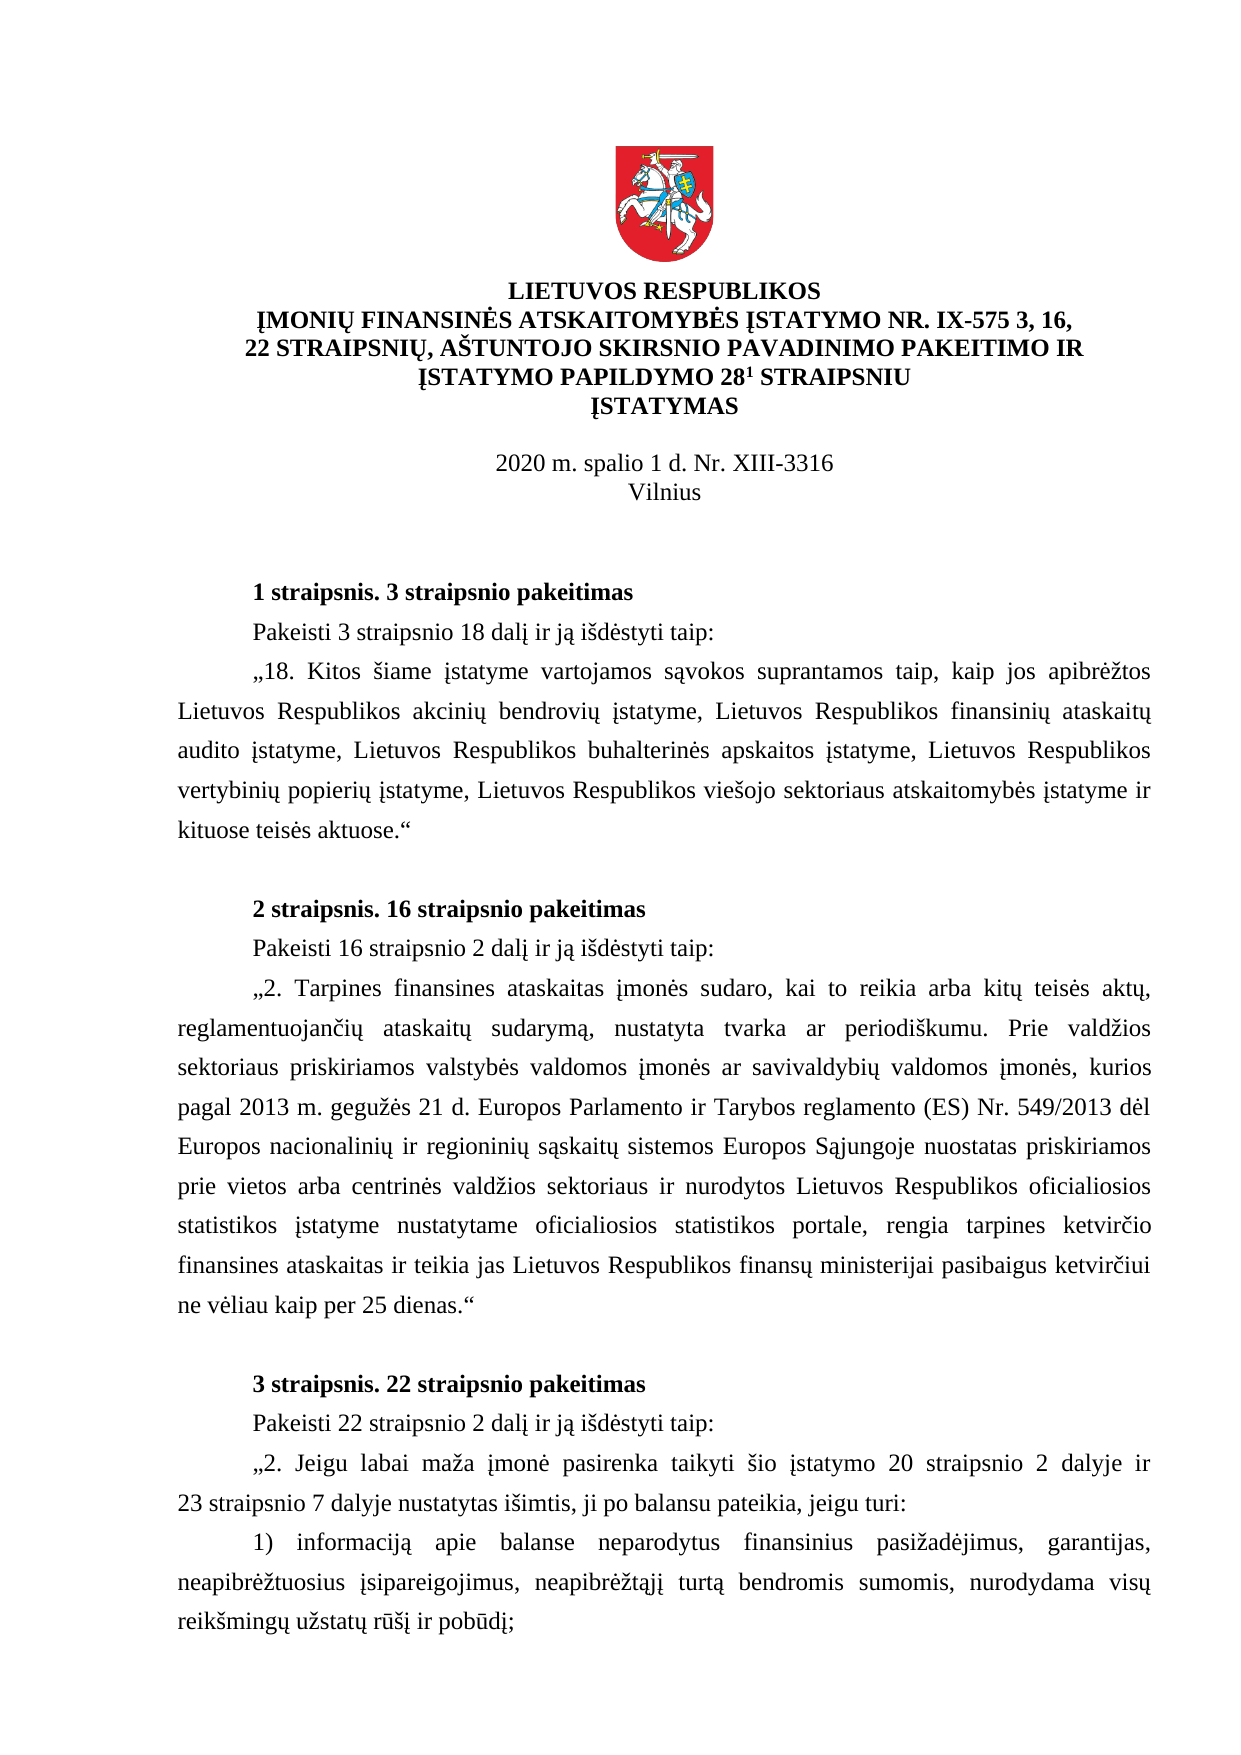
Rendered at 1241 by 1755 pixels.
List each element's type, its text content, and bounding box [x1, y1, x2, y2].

text ĮSTATYMAS [177, 391, 1152, 420]
text LIETUVOS RESPUBLIKOS [177, 276, 1152, 305]
text ĮMONIŲ FINANSINĖS ATSKAITOMYBĖS ĮSTATYMO NR. IX-575 3, 16, 22 STRAIPSNIŲ, AŠTUNTOJO SKIRSNIO PAVADINIMO PAKEITIMO IR ĮSTATYMO PAPILDYMO 281 STRAIPSNIU [177, 305, 1152, 391]
text Pakeisti 3 straipsnio 18 dalį ir ją išdėstyti taip: [177, 606, 1152, 646]
text „2. Tarpines finansines ataskaitas įmonės sudaro, kai to reikia arba kitų teisės aktų, reglamentuojančių ataskaitų sudarymą, nustatyta tvarka ar periodiškumu. Prie valdžios sektoriaus priskiriamos valstybės valdomos įmonės ar savivaldybių valdomos įmonės, kurios pagal 2013 m. gegužės 21 d. Europos Parlamento ir Tarybos reglamento (ES) Nr. 549/2013 dėl Europos nacionalinių ir regioninių sąskaitų sistemos Europos Sąjungoje nuostatas priskiriamos prie vietos arba centrinės valdžios sektoriaus ir nurodytos Lietuvos Respublikos oficialiosios statistikos įstatyme nustatytame oficialiosios statistikos portale, rengia tarpines ketvirčio finansines ataskaitas ir teikia jas Lietuvos Respublikos finansų ministerijai pasibaigus ketvirčiui ne vėliau kaip per 25 dienas.“ [177, 962, 1152, 1318]
text 3 straipsnis. 22 straipsnio pakeitimas [177, 1358, 1152, 1398]
text Pakeisti 16 straipsnio 2 dalį ir ją išdėstyti taip: [177, 923, 1152, 962]
text „2. Jeigu labai maža įmonė pasirenka taikyti šio įstatymo 20 straipsnio 2 dalyje ir 23 straipsnio 7 dalyje nustatytas išimtis, ji po balansu pateikia, jeigu turi: [177, 1437, 1152, 1516]
text „18. Kitos šiame įstatyme vartojamos sąvokos suprantamos taip, kaip jos apibrėžtos Lietuvos Respublikos akcinių bendrovių įstatyme, Lietuvos Respublikos finansinių ataskaitų audito įstatyme, Lietuvos Respublikos buhalterinės apskaitos įstatyme, Lietuvos Respublikos vertybinių popierių įstatyme, Lietuvos Respublikos viešojo sektoriaus atskaitomybės įstatyme ir kituose teisės aktuose.“ [177, 646, 1152, 843]
text Pakeisti 22 straipsnio 2 dalį ir ją išdėstyti taip: [177, 1398, 1152, 1437]
text 1) informaciją apie balanse neparodytus finansinius pasižadėjimus, garantijas, neapibrėžtuosius įsipareigojimus, neapibrėžtąjį turtą bendromis sumomis, nurodydama visų reikšmingų užstatų rūšį ir pobūdį; [177, 1516, 1152, 1635]
text 2020 m. spalio 1 d. Nr. XIII-3316 [177, 448, 1152, 477]
text 2 straipsnis. 16 straipsnio pakeitimas [177, 883, 1152, 923]
text 1 straipsnis. 3 straipsnio pakeitimas [177, 566, 1152, 606]
text Vilnius [177, 477, 1152, 506]
